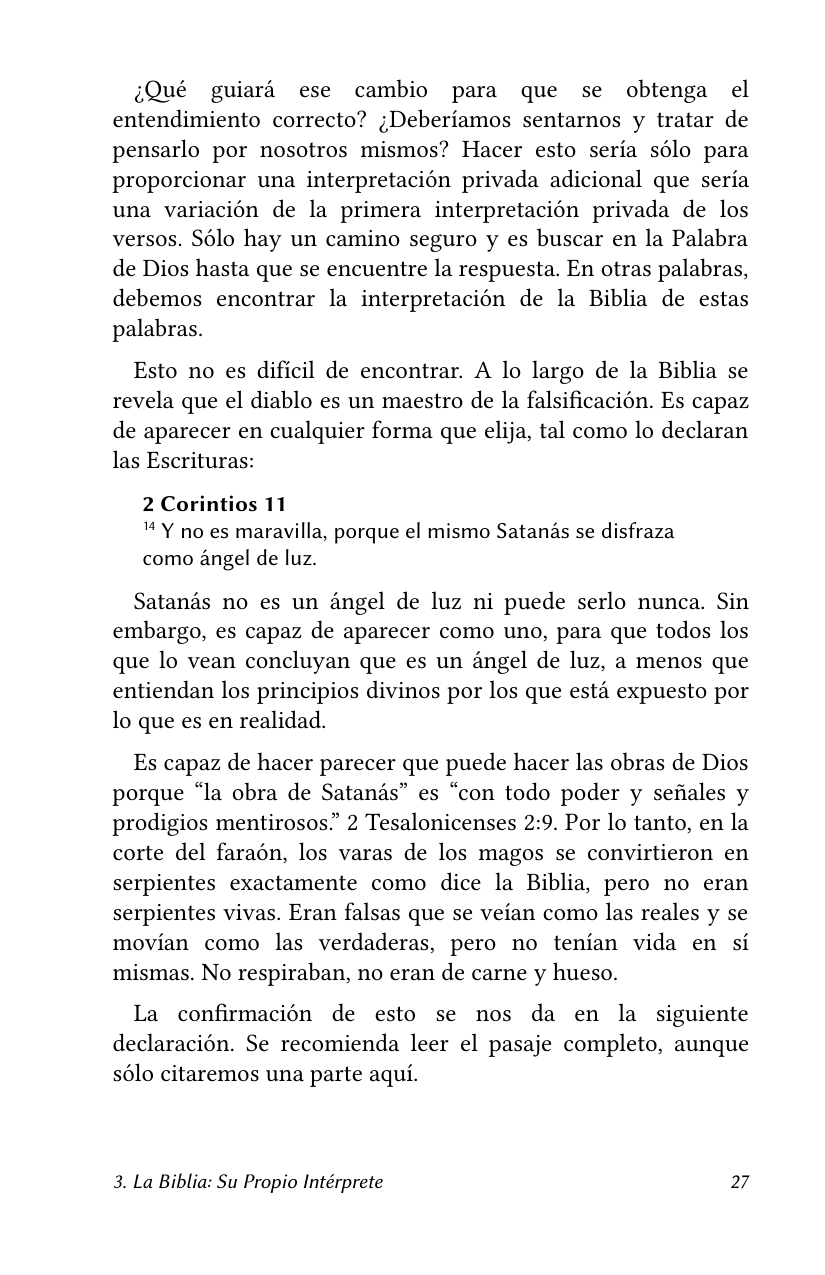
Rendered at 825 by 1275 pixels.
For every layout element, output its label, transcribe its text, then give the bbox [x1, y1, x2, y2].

text 2 Corintios 11 [142, 491, 750, 517]
text Satanás no es un ángel de luz ni puede serlo nunca. Sin embargo, es capaz de aparecer como uno, para que todos los que lo vean concluyan que es un ángel de luz, a menos que entiendan los principios divinos por los que está expuesto por lo que es en realidad. [112, 587, 750, 735]
text Es capaz de hacer parecer que puede hacer las obras de Dios porque “la obra de Satanás” es “con todo poder y señales y prodigios mentirosos.” 2 Tesalonicenses 2:9. Por lo tanto, en la corte del faraón, los varas de los magos se convirtieron en serpientes exactamente como dice la Biblia, pero no eran serpientes vivas. Eran falsas que se veían como las reales y se movían como las verdaderas, pero no tenían vida en sí mismas. No respiraban, no eran de carne y hueso. [112, 748, 750, 986]
text 14 Y no es maravilla, porque el mismo Satanás se disfraza como ángel de luz. [142, 518, 720, 571]
text ¿Qué guiará ese cambio para que se obtenga el entendimiento correcto? ¿Deberíamos sentarnos y tratar de pensarlo por nosotros mismos? Hacer esto sería sólo para proporcionar una interpretación privada adicional que sería una variación de la primera interpretación privada de los versos. Sólo hay un camino seguro y es buscar en la Palabra de Dios hasta que se encuentre la respuesta. En otras palabras, debemos encontrar la interpretación de la Biblia de estas palabras. [112, 75, 750, 343]
text Esto no es difícil de encontrar. A lo largo de la Biblia se revela que el diablo es un maestro de la falsificación. Es capaz de aparecer en cualquier forma que elija, tal como lo declaran las Escrituras: [112, 356, 750, 474]
text La confirmación de esto se nos da en la siguiente declaración. Se recomienda leer el pasaje completo, aunque sólo citaremos una parte aquí. [112, 999, 750, 1088]
